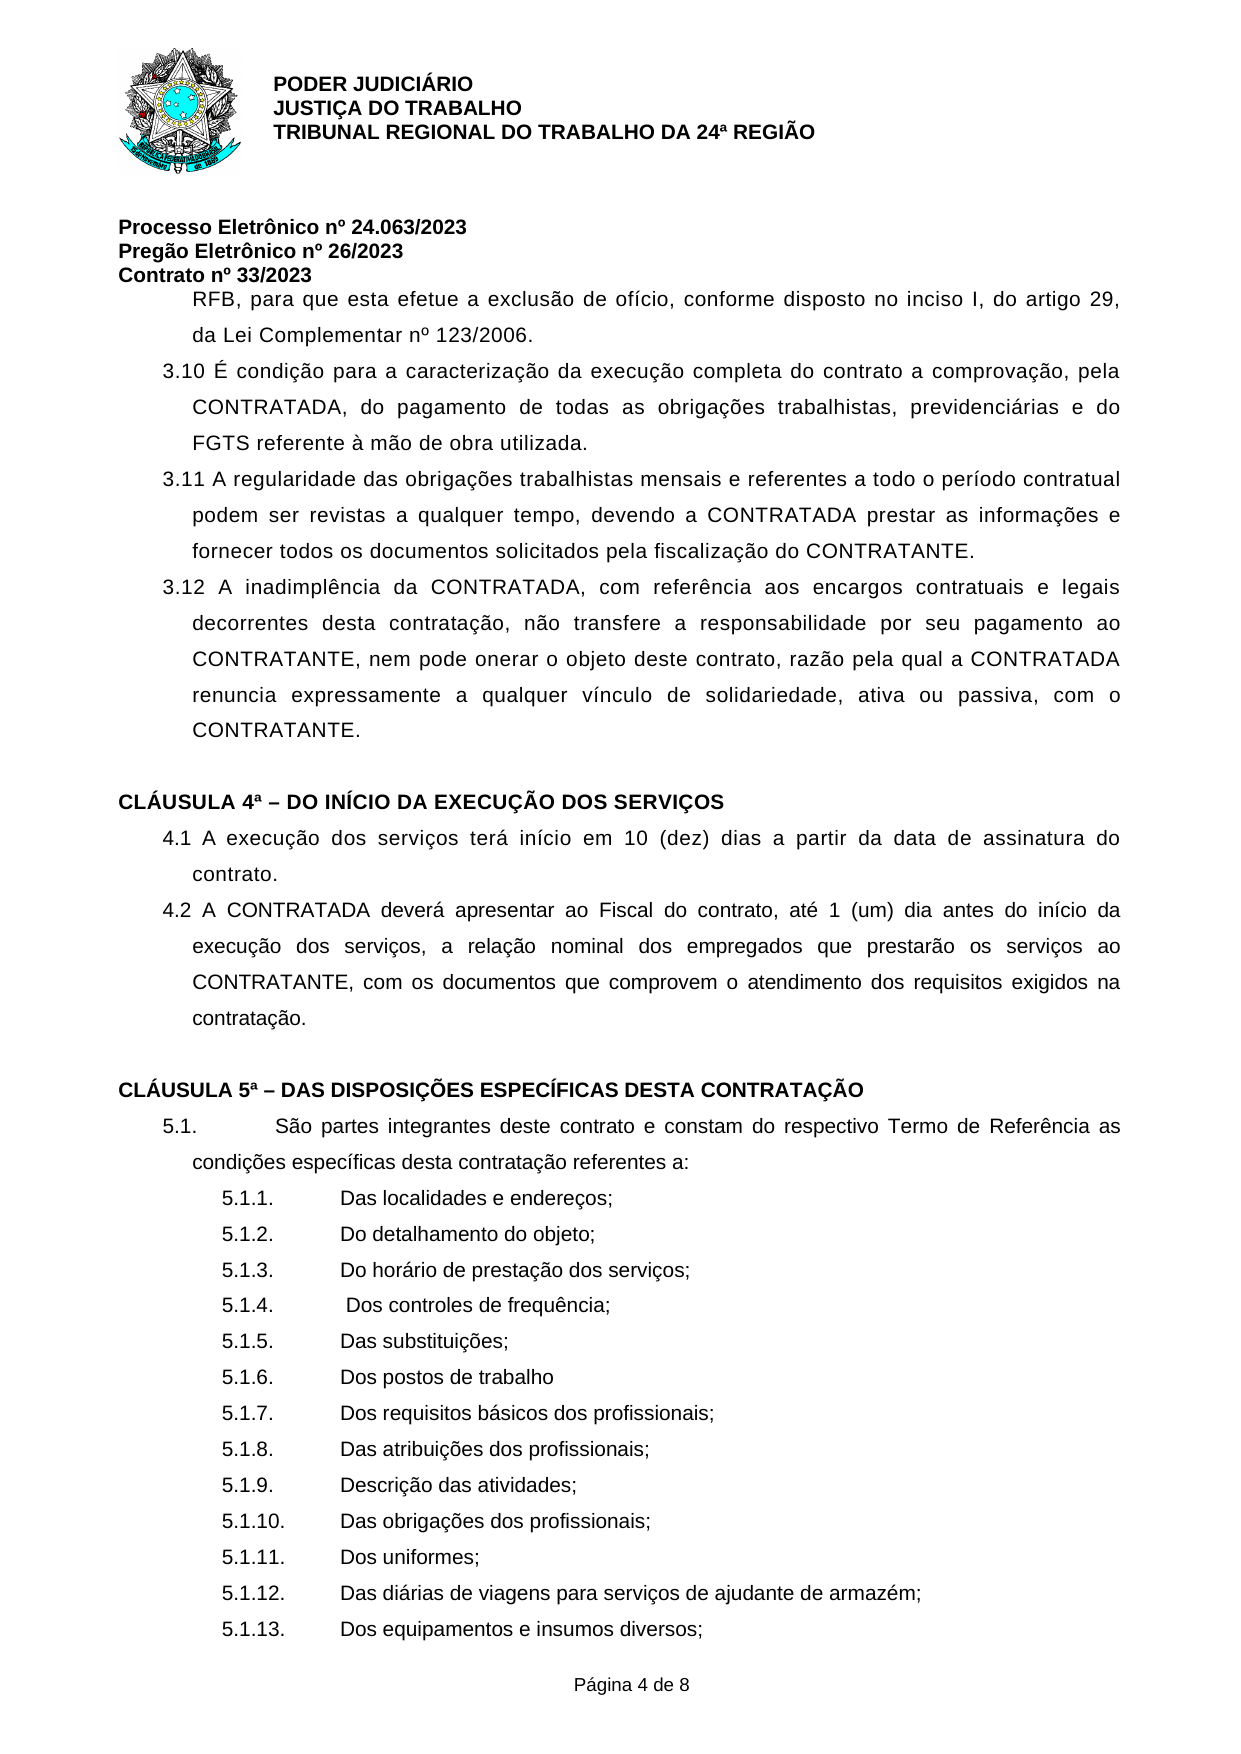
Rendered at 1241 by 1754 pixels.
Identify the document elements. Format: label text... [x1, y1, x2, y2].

text 3.12 A inadimplência da CONTRATADA, com referência aos encargos contratuais e legais decorrentes desta contratação, não transfere a responsabilidade por seu pagamento ao CONTRATANTE, nem pode onerar o objeto deste contrato, razão pela qual a CONTRATADA renuncia expressamente a qualquer vínculo de solidariedade, ativa ou passiva, com o CONTRATANTE. [162, 574, 1122, 742]
list Dos equipamentos e insumos diversos; [222, 1617, 1122, 1641]
text 3.10 É condição para a caracterização da execução completa do contrato a comprovação, pela CONTRATADA, do pagamento de todas as obrigações trabalhistas, previdenciárias e do FGTS referente à mão de obra utilizada. [162, 359, 1122, 455]
picture [118, 47, 243, 174]
list Das diárias de viagens para serviços de ajudante de armazém; [222, 1581, 1122, 1605]
list Das obrigações dos profissionais; [222, 1509, 1122, 1533]
list Das substituições; [222, 1329, 1122, 1353]
list Das atribuições dos profissionais; [222, 1437, 1122, 1461]
text 4.1 A execução dos serviços terá início em 10 (dez) dias a partir da data de assinatura do contrato. [162, 826, 1122, 886]
text 4.2 A CONTRATADA deverá apresentar ao Fiscal do contrato, até 1 (um) dia antes do início da execução dos serviços, a relação nominal dos empregados que prestarão os serviços ao CONTRATANTE, com os documentos que comprovem o atendimento dos requisitos exigidos na contratação. [162, 898, 1122, 1030]
list Dos requisitos básicos dos profissionais; [222, 1401, 1122, 1425]
list São partes integrantes deste contrato e constam do respectivo Termo de Referência as condições específicas desta contratação referentes a: [162, 1114, 1122, 1173]
list Dos postos de trabalho [222, 1365, 1122, 1389]
list Dos controles de frequência; [222, 1293, 1122, 1317]
text RFB, para que esta efetue a exclusão de ofício, conforme disposto no inciso I, do artigo 29, da Lei Complementar nº 123/2006. [162, 287, 1122, 347]
list Descrição das atividades; [222, 1473, 1122, 1497]
list Do detalhamento do objeto; [222, 1221, 1122, 1245]
list Do horário de prestação dos serviços; [222, 1257, 1122, 1281]
text CLÁUSULA 5ª – DAS DISPOSIÇÕES ESPECÍFICAS DESTA CONTRATAÇÃO [118, 1078, 1122, 1102]
text 3.11 A regularidade das obrigações trabalhistas mensais e referentes a todo o período contratual podem ser revistas a qualquer tempo, devendo a CONTRATADA prestar as informações e fornecer todos os documentos solicitados pela fiscalização do CONTRATANTE. [162, 467, 1122, 563]
list Dos uniformes; [222, 1545, 1122, 1569]
list Das localidades e endereços; [222, 1186, 1122, 1209]
text CLÁUSULA 4ª – DO INÍCIO DA EXECUÇÃO DOS SERVIÇOS [118, 790, 1119, 814]
